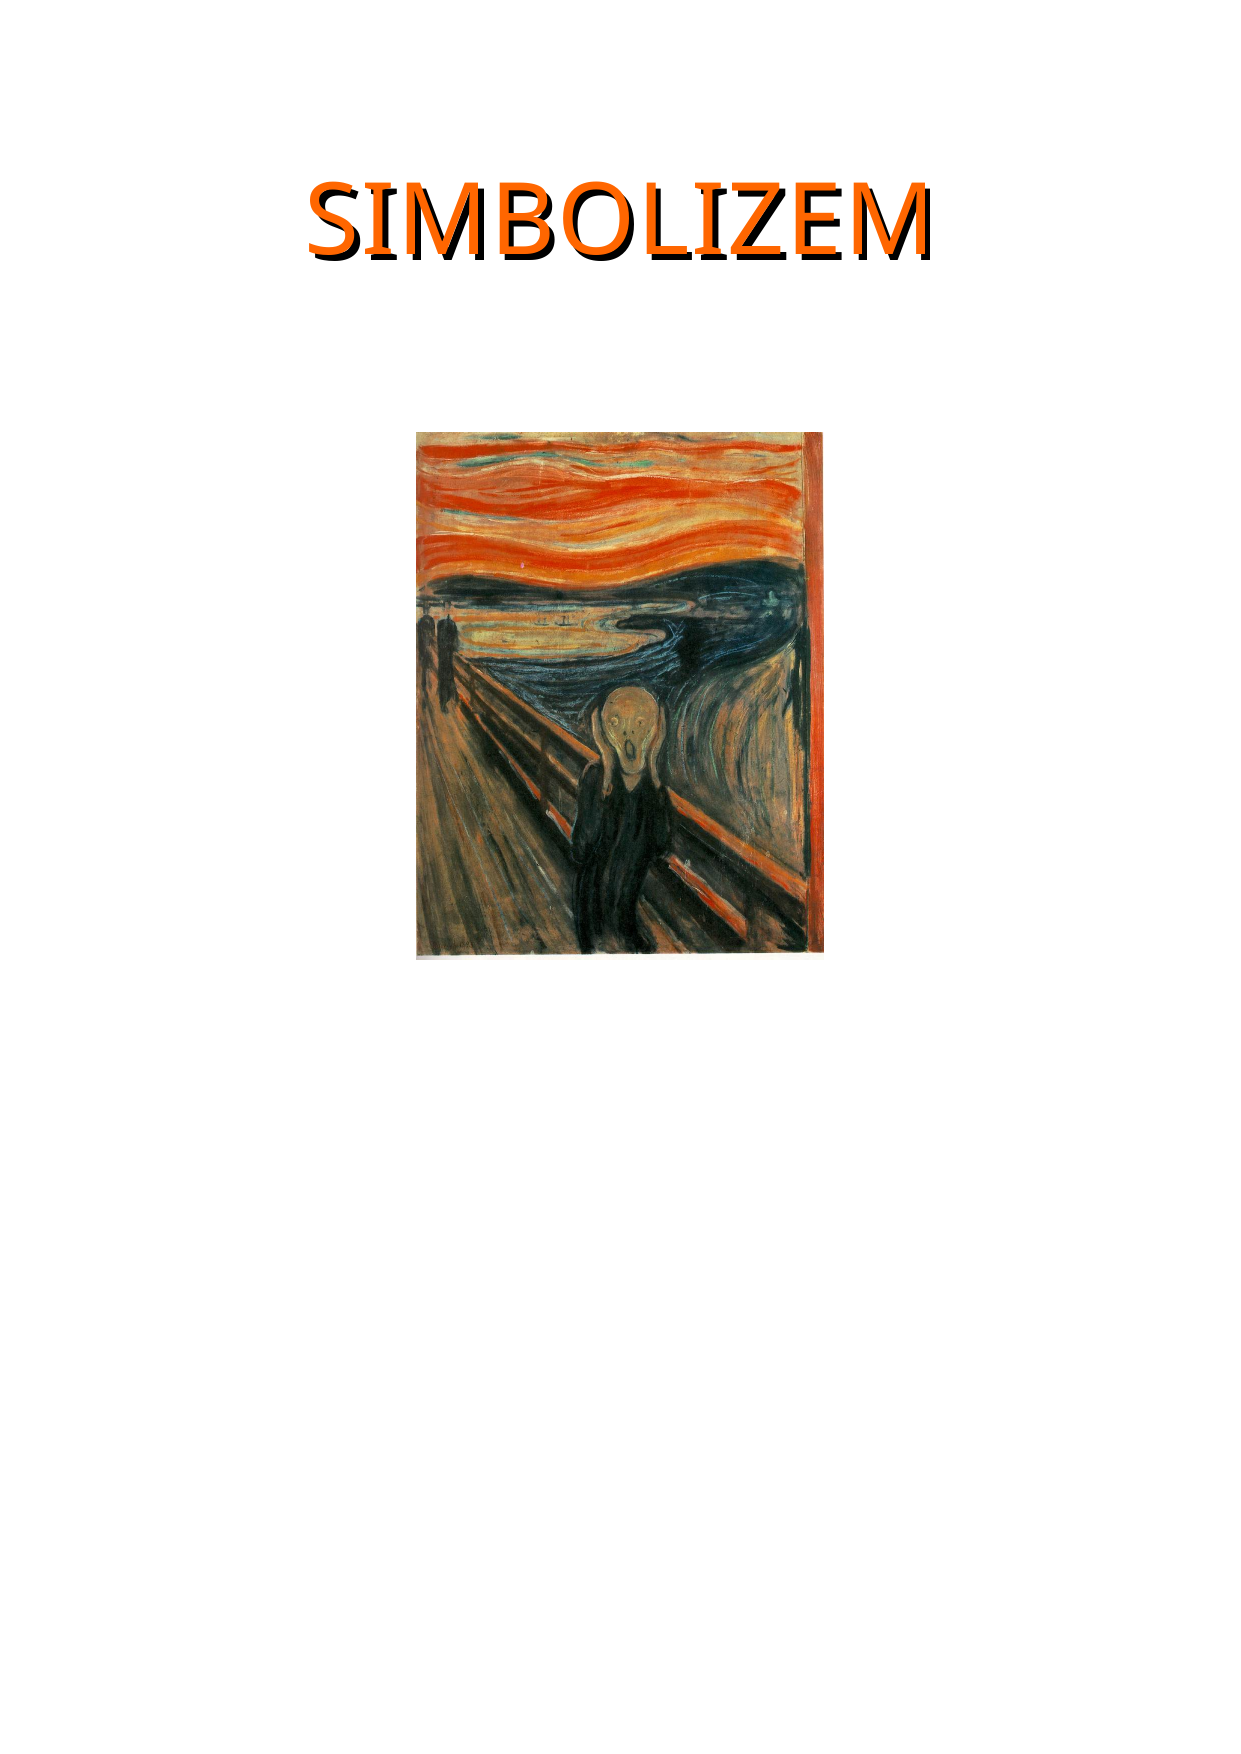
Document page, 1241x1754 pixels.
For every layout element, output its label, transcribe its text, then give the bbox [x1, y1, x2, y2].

text SIMBOLIZEM [148, 148, 1093, 284]
picture [416, 432, 824, 960]
